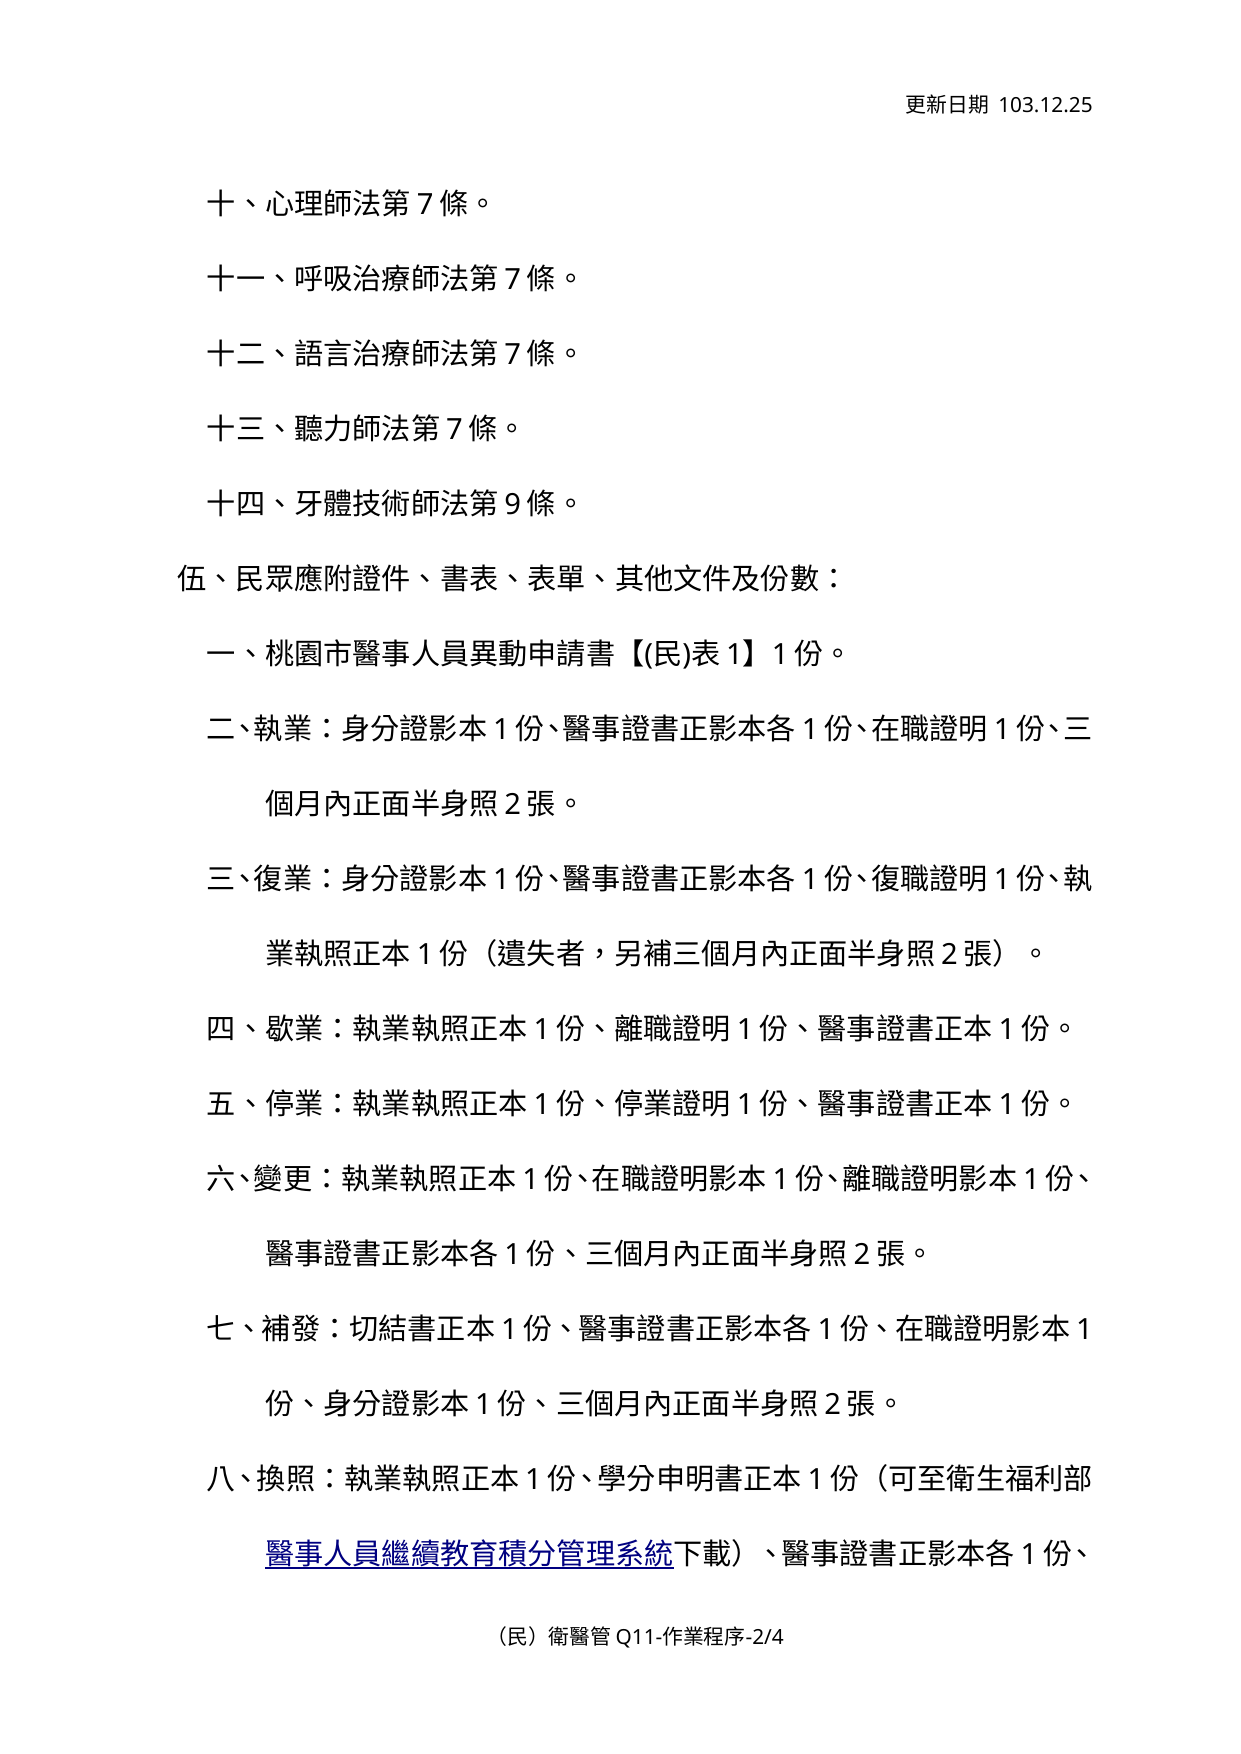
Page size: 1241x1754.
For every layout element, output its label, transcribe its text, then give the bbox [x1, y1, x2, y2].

text 六、變更：執業執照正本1份、在職證明影本1份、離職證明影本1份、醫事證書正影本各1份、三個月內正面半身照2張。 [207, 1139, 1092, 1289]
text 三、復業：身分證影本1份、醫事證書正影本各1份、復職證明1份、執業執照正本1份（遺失者，另補三個月內正面半身照2張）。 [207, 839, 1092, 989]
text 七、補發：切結書正本1份、醫事證書正影本各1份、在職證明影本1份、身分證影本1份、三個月內正面半身照2張。 [207, 1289, 1092, 1439]
text 五、停業：執業執照正本1份、停業證明1份、醫事證書正本1份。 [207, 1064, 1092, 1139]
text 八、換照：執業執照正本1份、學分申明書正本1份（可至衛生福利部醫事人員繼續教育積分管理系統下載）、醫事證書正影本各1份、身分證影本1份、三個月內正面半身照2張。 [207, 1439, 1092, 1589]
text 伍、民眾應附證件、書表、表單、其他文件及份數： [177, 539, 1092, 614]
text 十二、語言治療師法第7條。 [207, 314, 1092, 389]
text 一、桃園市醫事人員異動申請書【(民)表1】1份。 [207, 614, 1092, 689]
text 十四、牙體技術師法第9條。 [207, 464, 1092, 539]
text 四、歇業：執業執照正本1份、離職證明1份、醫事證書正本1份。 [207, 989, 1092, 1064]
text 十三、聽力師法第7條。 [207, 389, 1092, 464]
text 十、心理師法第7條。 [207, 164, 1092, 239]
text 二、執業：身分證影本1份、醫事證書正影本各1份、在職證明1份、三個月內正面半身照2張。 [207, 689, 1092, 839]
text 十一、呼吸治療師法第7條。 [207, 239, 1092, 314]
